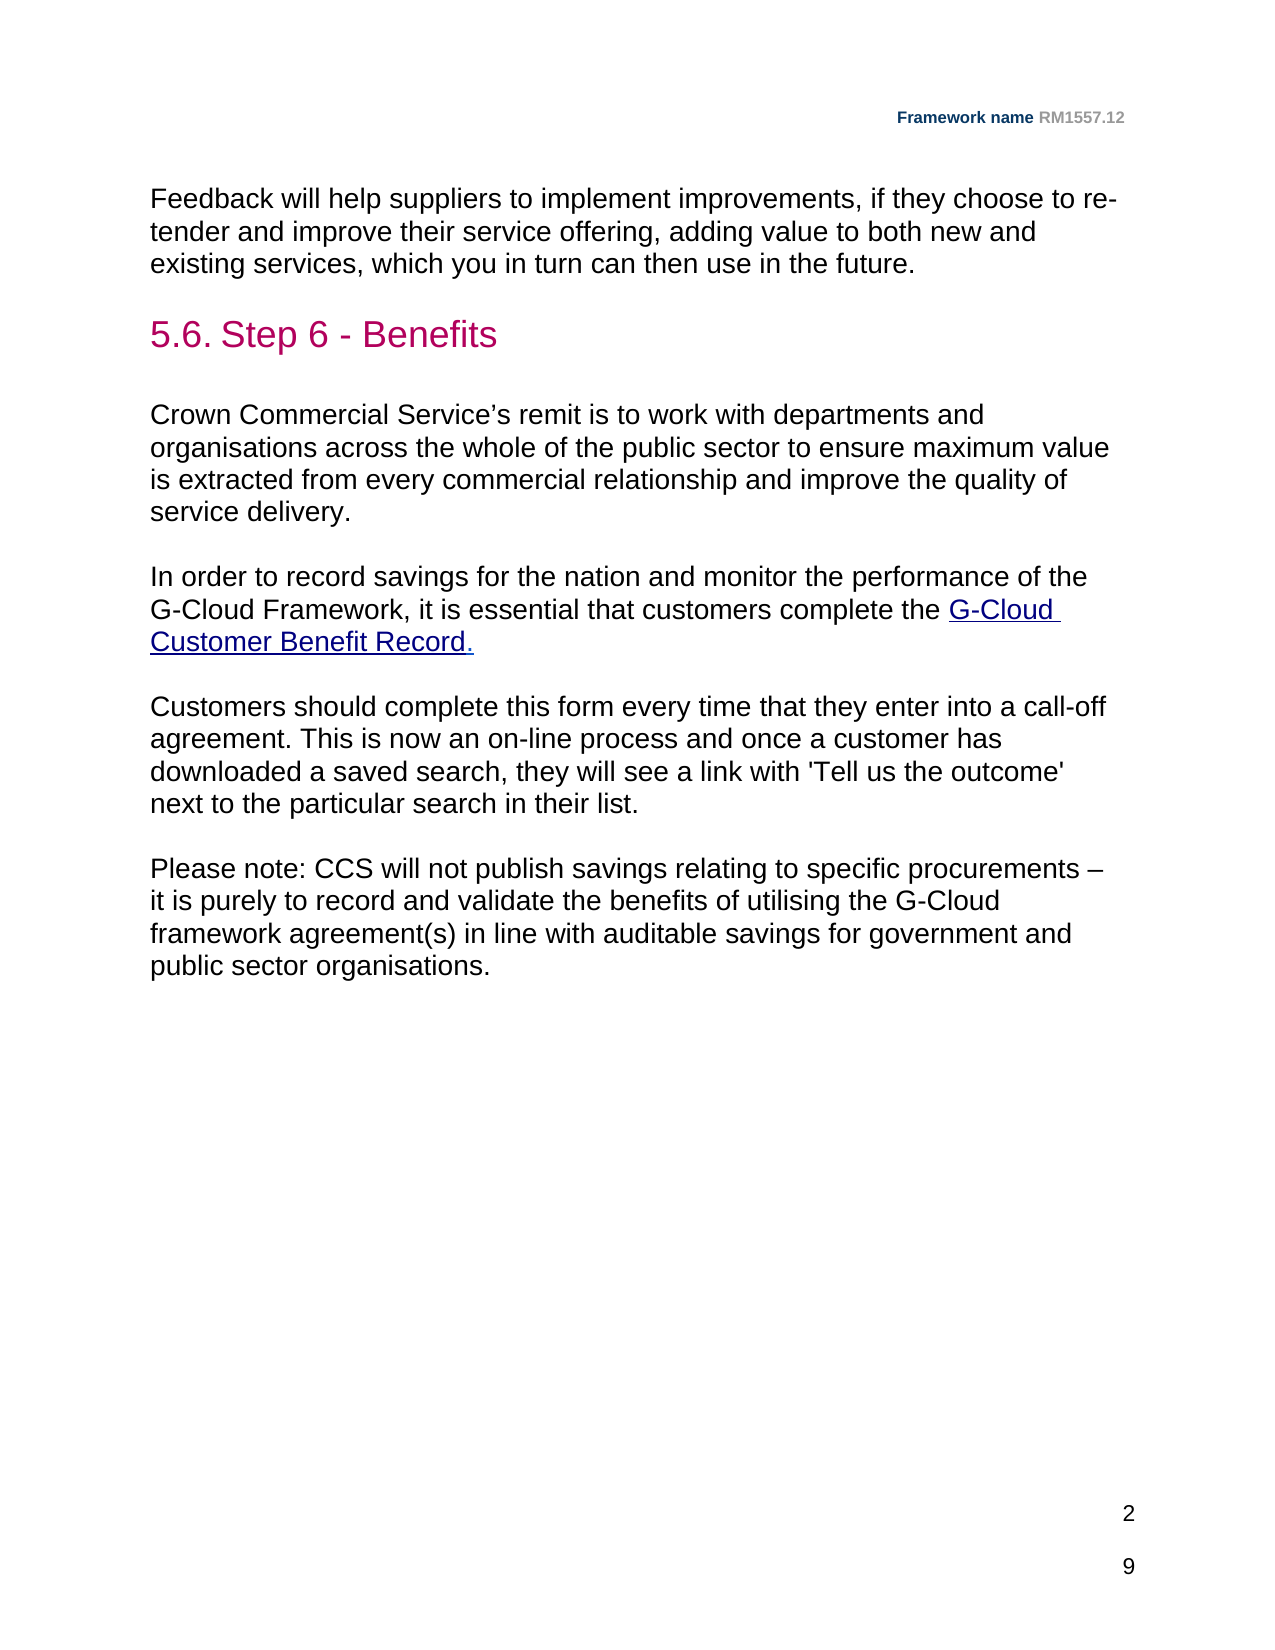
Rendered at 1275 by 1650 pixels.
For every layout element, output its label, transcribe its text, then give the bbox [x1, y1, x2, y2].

text Please note: CCS will not publish savings relating to specific procurements – it is purely to record and validate the benefits of utilising the G-Cloud framework agreement(s) in line with auditable savings for government and public sector organisations. [150, 852, 1124, 981]
text 5.6. Step 6 - Benefits [150, 312, 1053, 355]
text Crown Commercial Service’s remit is to work with departments and organisations across the whole of the public sector to ensure maximum value is extracted from every commercial relationship and improve the quality of service delivery. [150, 398, 1124, 528]
text Feedback will help suppliers to implement improvements, if they choose to re-tender and improve their service offering, adding value to both new and existing services, which you in turn can then use in the future. [150, 182, 1124, 279]
text In order to record savings for the nation and monitor the performance of the G-Cloud Framework, it is essential that customers complete the G-Cloud Customer Benefit Record. [150, 560, 1124, 657]
text Customers should complete this form every time that they enter into a call-off agreement. This is now an on-line process and once a customer has downloaded a saved search, they will see a link with 'Tell us the outcome' next to the particular search in their list. [150, 690, 1124, 819]
